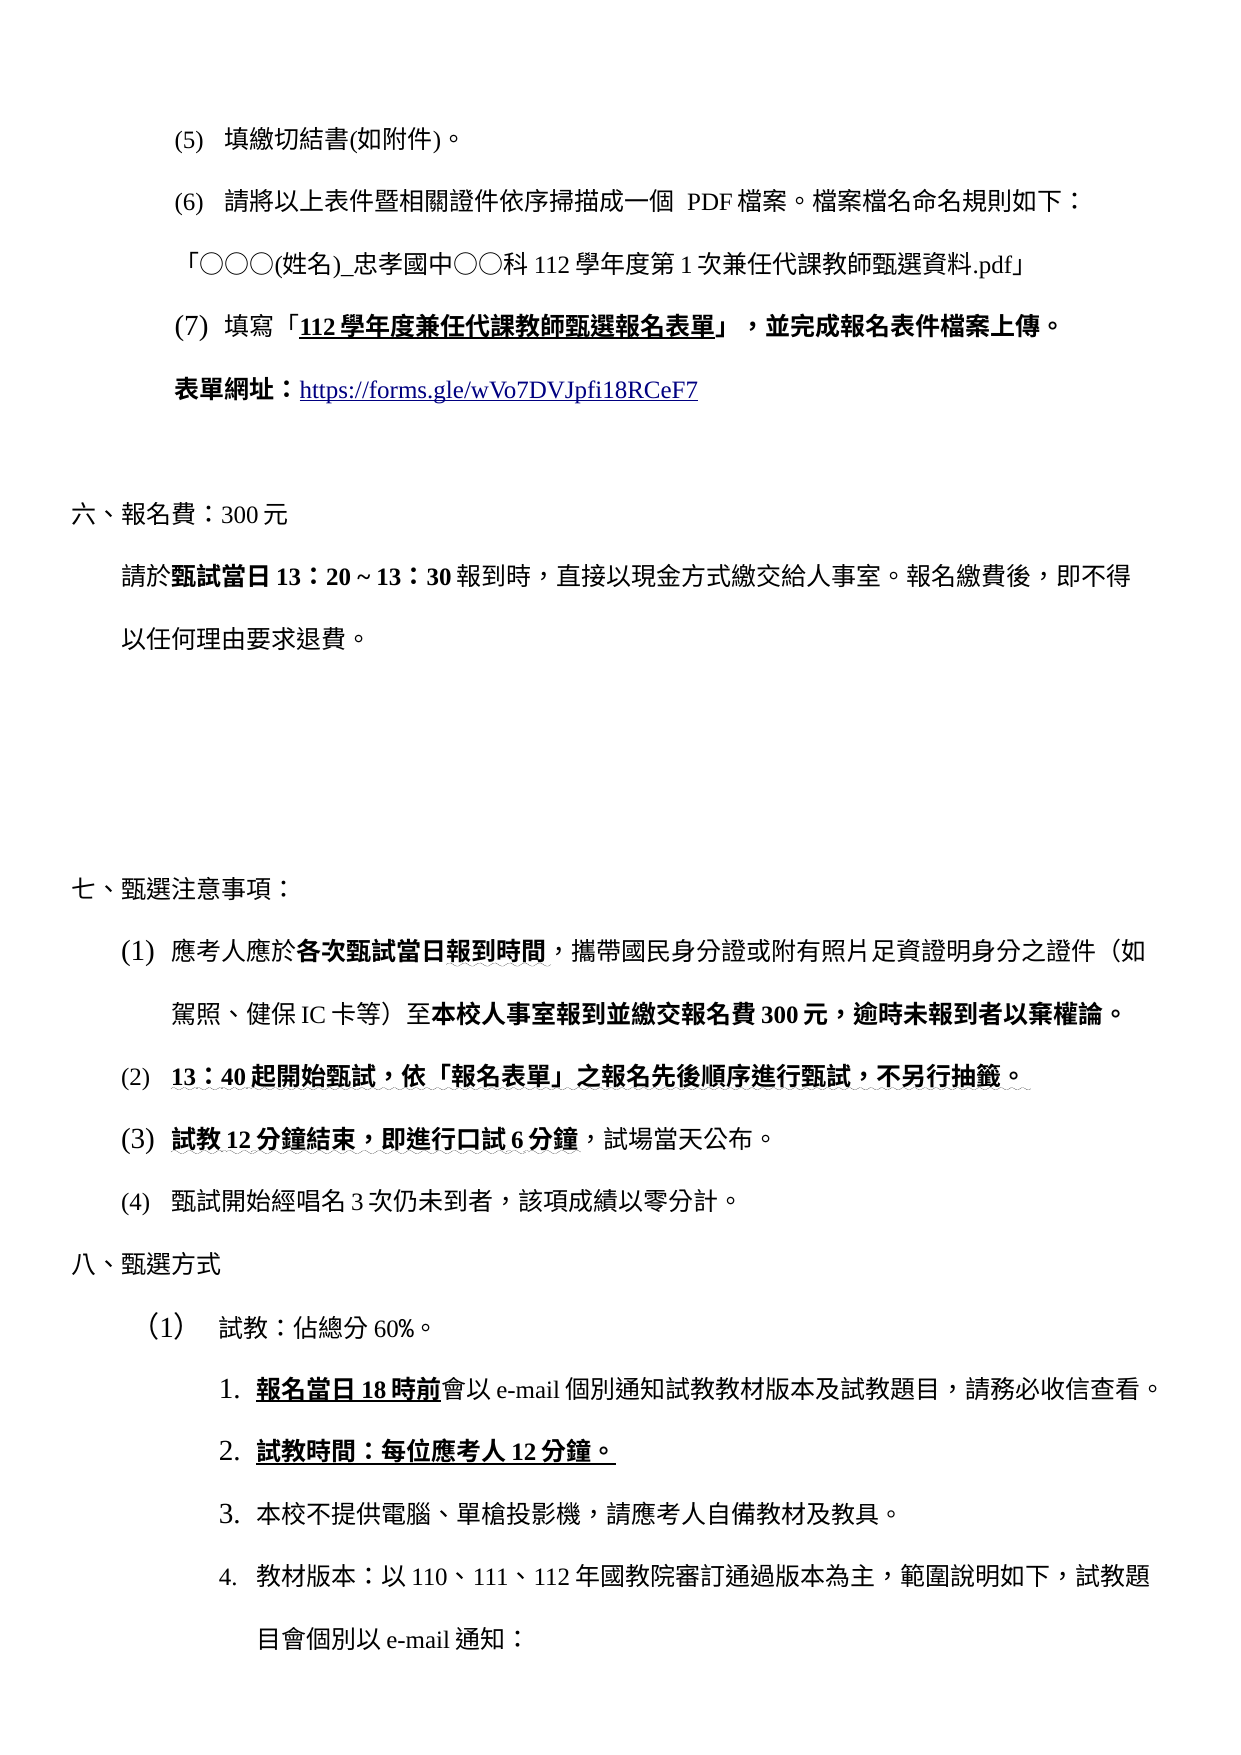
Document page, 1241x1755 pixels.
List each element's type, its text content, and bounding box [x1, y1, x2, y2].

list 試教時間：每位應考人12分鐘。 [218, 1408, 1169, 1471]
text 八、甄選方式 [71, 1221, 1169, 1283]
list 甄試開始經唱名3次仍未到者，該項成績以零分計。 [121, 1158, 1169, 1221]
list 試教：佔總分60%。 [130, 1283, 1169, 1346]
list 應考人應於各次甄試當日報到時間，攜帶國民身分證或附有照片足資證明身分之證件（如駕照、健保IC卡等）至本校人事室報到並繳交報名費300元，逾時未報到者以棄權論。 [121, 908, 1169, 1033]
list 教材版本：以110、111、112年國教院審訂通過版本為主，範圍說明如下，試教題目會個別以e-mail通知： [218, 1533, 1169, 1658]
list 本校不提供電腦、單槍投影機，請應考人自備教材及教具。 [218, 1471, 1169, 1533]
text 七、甄選注意事項： [71, 846, 1169, 908]
list 填繳切結書(如附件)。 [174, 96, 1169, 158]
text 表單網址：https://forms.gle/wVo7DVJpfi18RCeF7 [174, 346, 1169, 408]
list 13：40起開始甄試，依「報名表單」之報名先後順序進行甄試，不另行抽籤。 [121, 1033, 1169, 1096]
text 以任何理由要求退費。 [83, 596, 1169, 658]
text 請於甄試當日13：20 ~ 13：30報到時，直接以現金方式繳交給人事室。報名繳費後，即不得 [83, 533, 1169, 596]
list 請將以上表件暨相關證件依序掃描成一個 PDF檔案。檔案檔名命名規則如下： [174, 158, 1169, 221]
list 填寫「112學年度兼任代課教師甄選報名表單」，並完成報名表件檔案上傳。 [174, 283, 1169, 346]
list 報名當日18時前會以e-mail個別通知試教教材版本及試教題目，請務必收信查看。 [218, 1346, 1169, 1408]
text 「○○○(姓名)_忠孝國中○○科112學年度第1次兼任代課教師甄選資料.pdf」 [174, 221, 1169, 283]
text 六、報名費：300元 [71, 471, 1169, 533]
list 試教12分鐘結束，即進行口試6分鐘，試場當天公布。 [121, 1096, 1169, 1158]
